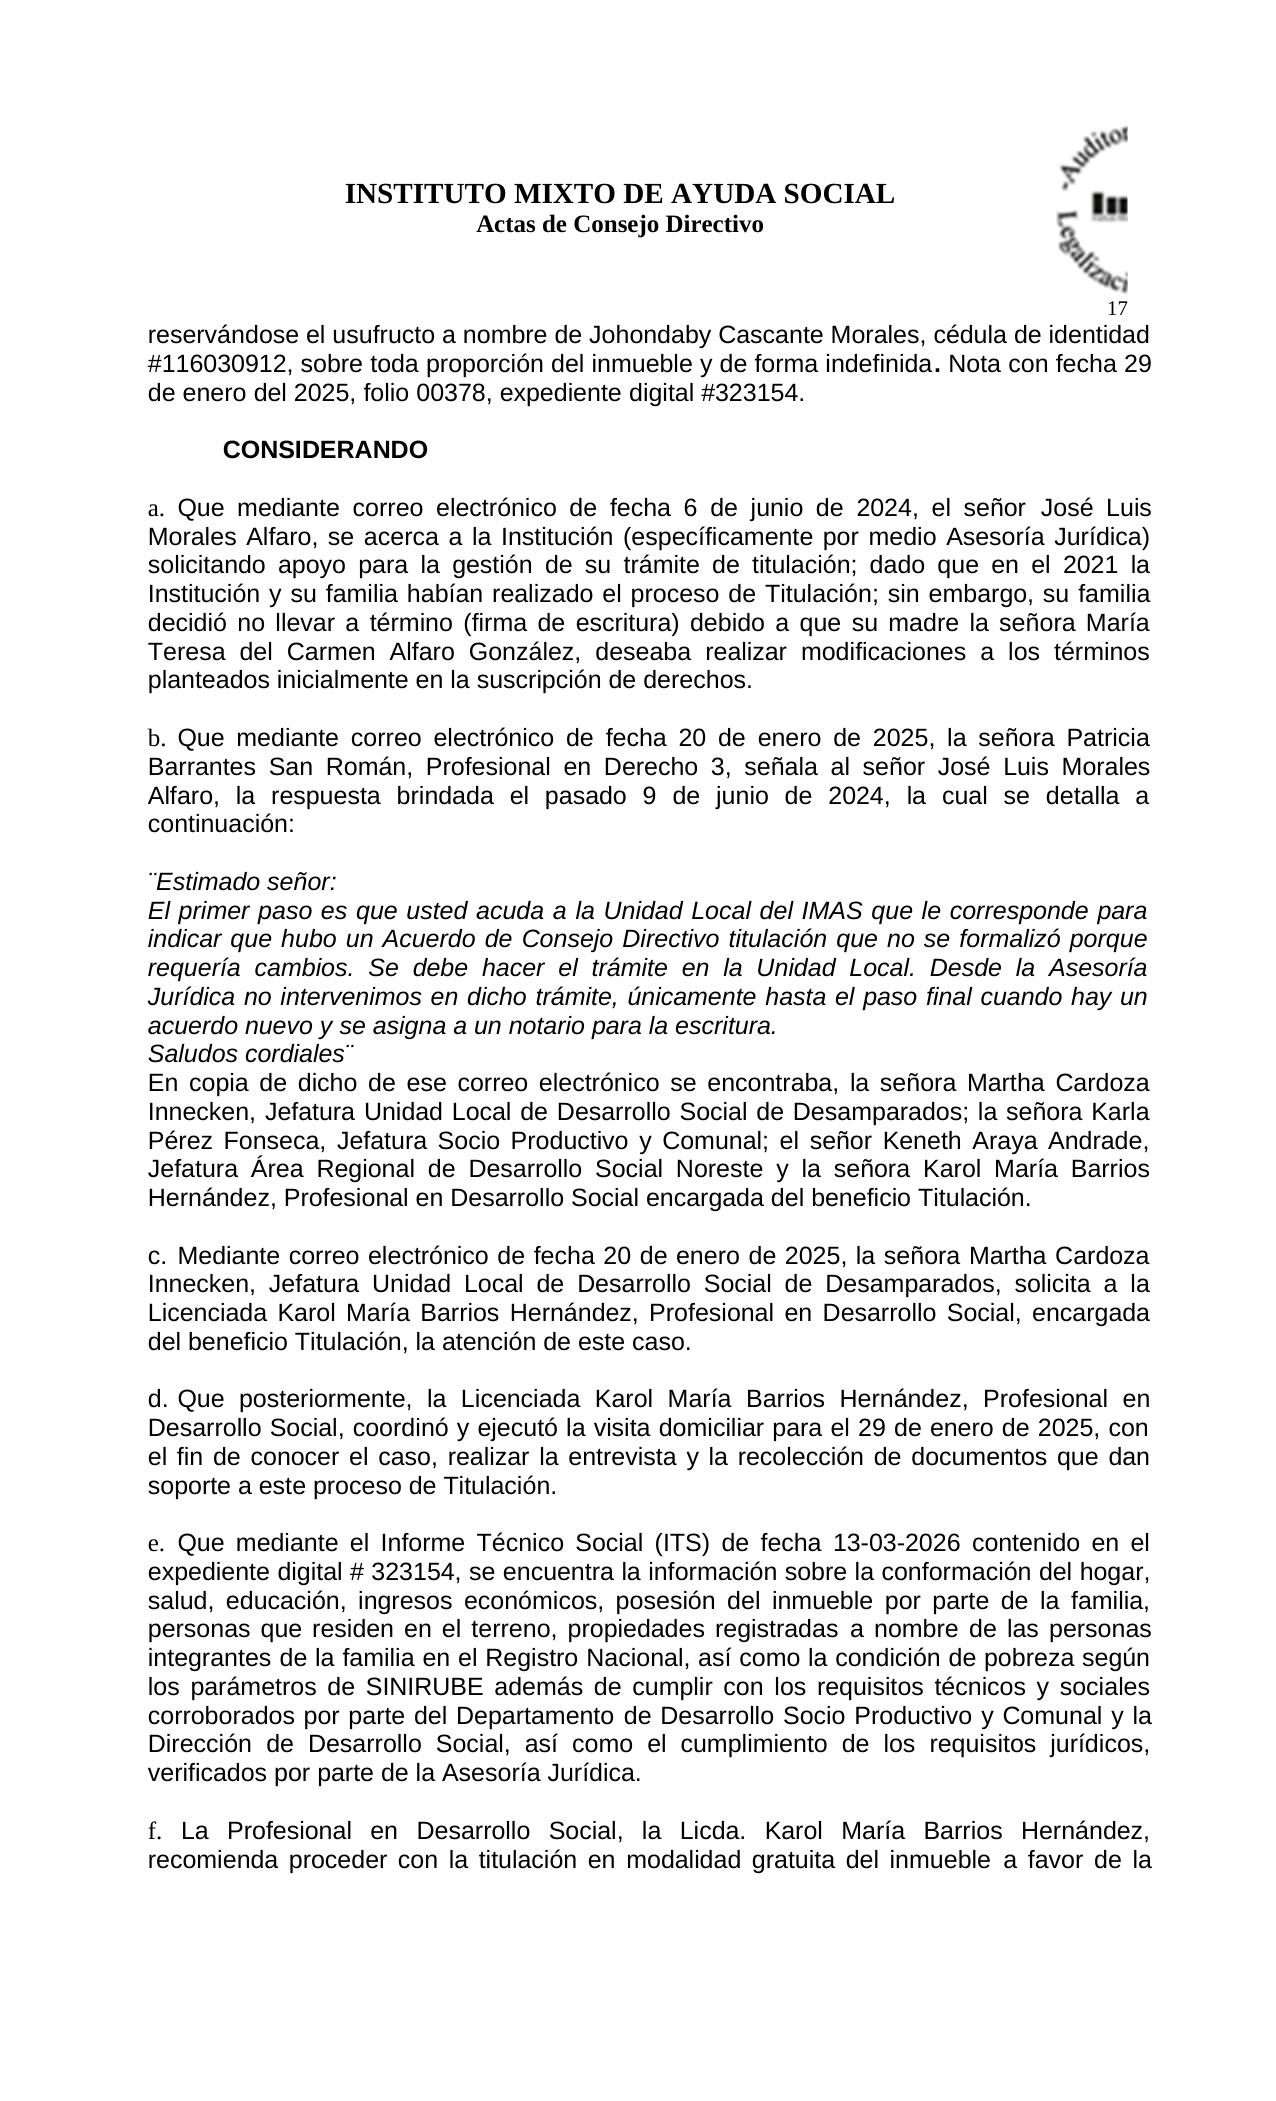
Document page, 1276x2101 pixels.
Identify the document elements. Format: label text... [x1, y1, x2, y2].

list Que mediante correo electrónico de fecha 6 de junio de 2024, el señor José Luis Morales Alfaro, se acerca a la Institución (específicamente por medio Asesoría Jurídica) solicitando apoyo para la gestión de su trámite de titulación; dado que en el 2021 la Institución y su familia habían realizado el proceso de Titulación; sin embargo, su familia decidió no llevar a término (firma de escritura) debido a que su madre la señora María Teresa del Carmen Alfaro González, deseaba realizar modificaciones a los términos planteados inicialmente en la suscripción de derechos. [148, 493, 1152, 694]
text Saludos cordiales¨ [148, 1039, 1152, 1068]
list Que posteriormente, la Licenciada Karol María Barrios Hernández, Profesional en Desarrollo Social, coordinó y ejecutó la visita domiciliar para el 29 de enero de 2025, con el fin de conocer el caso, realizar la entrevista y la recolección de documentos que dan soporte a este proceso de Titulación. [148, 1384, 1152, 1499]
text reservándose el usufructo a nombre de Johondaby Cascante Morales, cédula de identidad #116030912, sobre toda proporción del inmueble y de forma indefinida. Nota con fecha 29 de enero del 2025, folio 00378, expediente digital #323154. [148, 320, 1152, 407]
list CONSIDERANDO [223, 435, 1127, 464]
text En copia de dicho de ese correo electrónico se encontraba, la señora Martha Cardoza Innecken, Jefatura Unidad Local de Desarrollo Social de Desamparados; la señora Karla Pérez Fonseca, Jefatura Socio Productivo y Comunal; el señor Keneth Araya Andrade, Jefatura Área Regional de Desarrollo Social Noreste y la señora Karol María Barrios Hernández, Profesional en Desarrollo Social encargada del beneficio Titulación. [148, 1068, 1152, 1212]
list ¨Estimado señor: [148, 867, 1152, 896]
list Que mediante correo electrónico de fecha 20 de enero de 2025, la señora Patricia Barrantes San Román, Profesional en Derecho 3, señala al señor José Luis Morales Alfaro, la respuesta brindada el pasado 9 de junio de 2024, la cual se detalla a continuación: [148, 723, 1152, 838]
list Que mediante el Informe Técnico Social (ITS) de fecha 13-03-2026 contenido en el expediente digital # 323154, se encuentra la información sobre la conformación del hogar, salud, educación, ingresos económicos, posesión del inmueble por parte de la familia, personas que residen en el terreno, propiedades registradas a nombre de las personas integrantes de la familia en el Registro Nacional, así como la condición de pobreza según los parámetros de SINIRUBE además de cumplir con los requisitos técnicos y sociales corroborados por parte del Departamento de Desarrollo Socio Productivo y Comunal y la Dirección de Desarrollo Social, así como el cumplimiento de los requisitos jurídicos, verificados por parte de la Asesoría Jurídica. [148, 1528, 1152, 1787]
list Mediante correo electrónico de fecha 20 de enero de 2025, la señora Martha Cardoza Innecken, Jefatura Unidad Local de Desarrollo Social de Desamparados, solicita a la Licenciada Karol María Barrios Hernández, Profesional en Desarrollo Social, encargada del beneficio Titulación, la atención de este caso. [148, 1241, 1152, 1356]
list La Profesional en Desarrollo Social, la Licda. Karol María Barrios Hernández, recomienda proceder con la titulación en modalidad gratuita del inmueble a favor de la [148, 1816, 1152, 1873]
text El primer paso es que usted acuda a la Unidad Local del IMAS que le corresponde para indicar que hubo un Acuerdo de Consejo Directivo titulación que no se formalizó porque requería cambios. Se debe hacer el trámite en la Unidad Local. Desde la Asesoría Jurídica no intervenimos en dicho trámite, únicamente hasta el paso final cuando hay un acuerdo nuevo y se asigna a un notario para la escritura. [148, 896, 1152, 1039]
